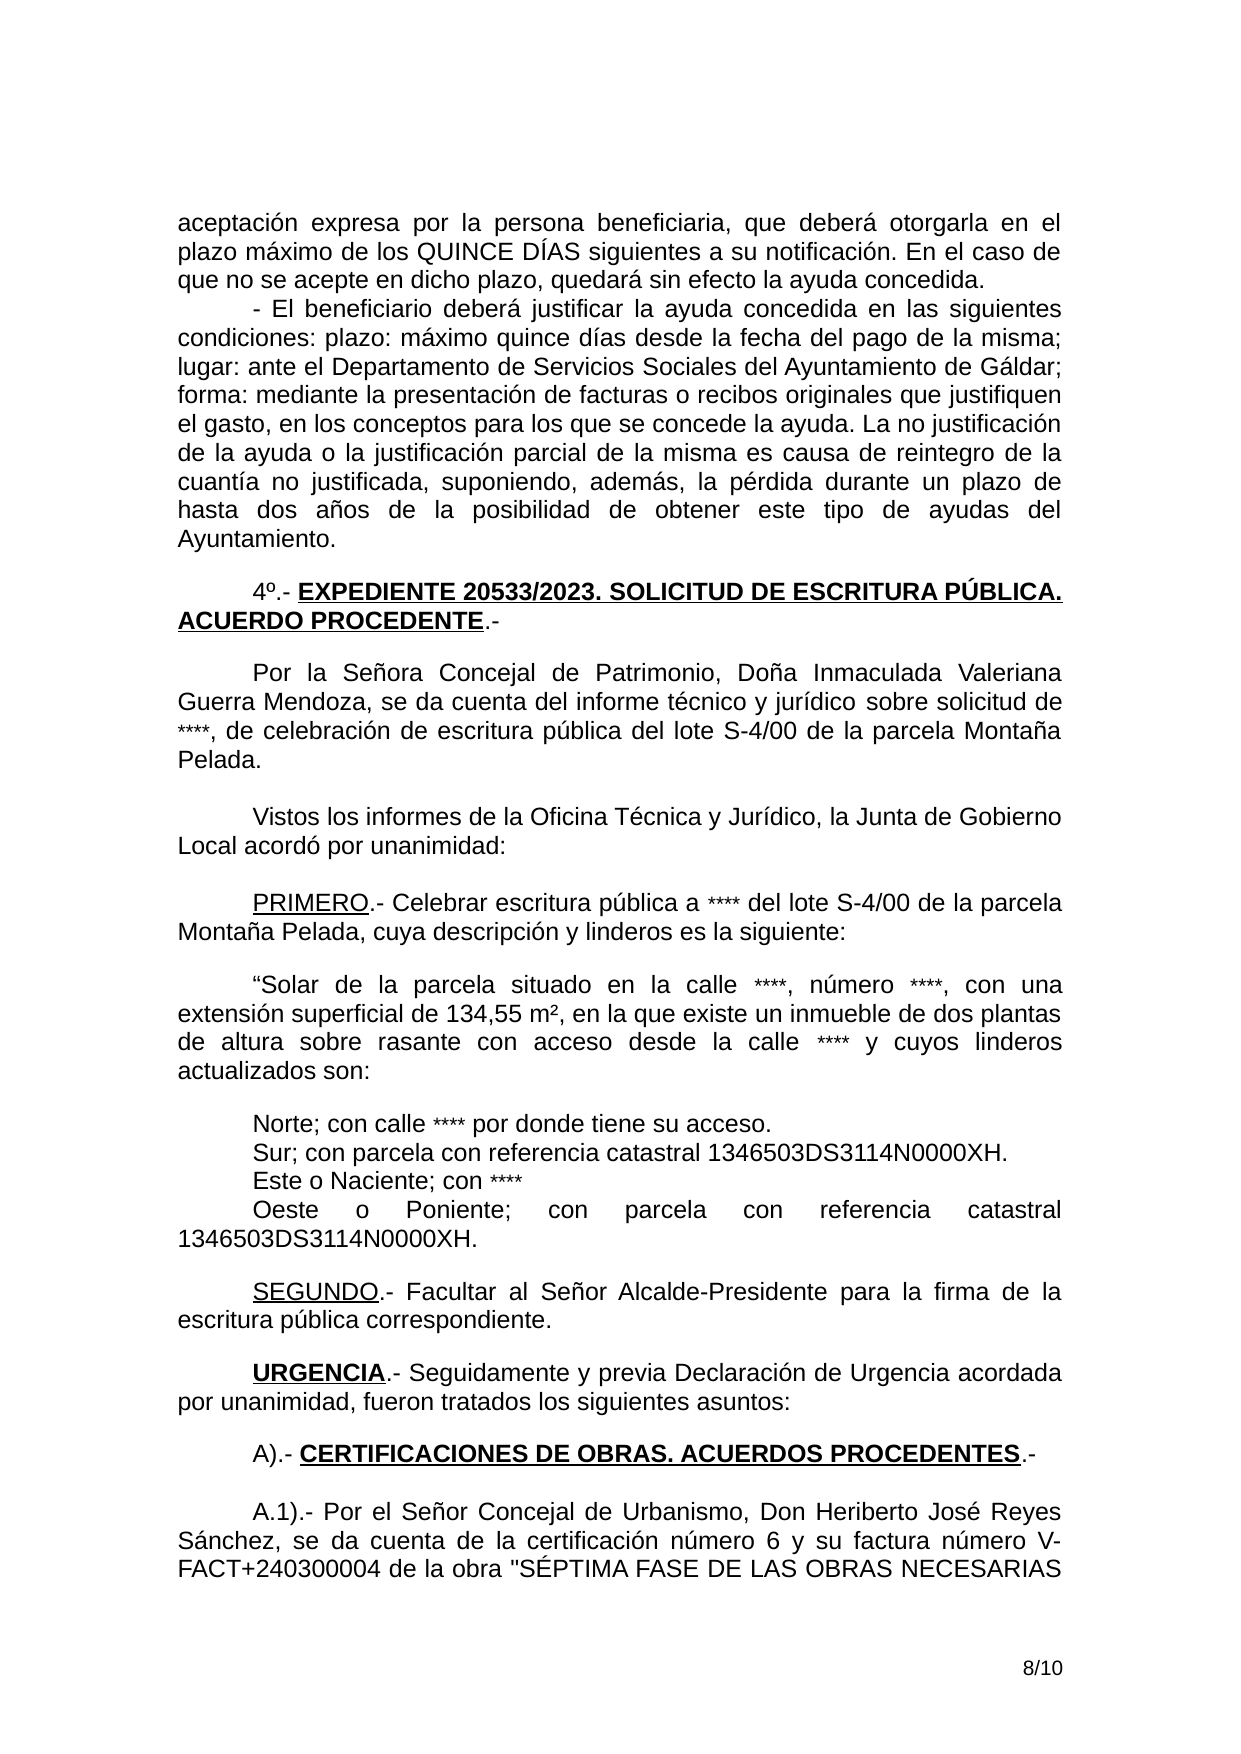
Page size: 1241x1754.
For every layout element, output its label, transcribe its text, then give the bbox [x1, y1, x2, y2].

text Por la Señora Concejal de Patrimonio, Doña Inmaculada Valeriana Guerra Mendoza, se da cuenta del informe técnico y jurídico sobre solicitud de ****, de celebración de escritura pública del lote S-4/00 de la parcela Montaña Pelada. [177, 658, 1063, 773]
text SEGUNDO.- Facultar al Señor Alcalde-Presidente para la firma de la escritura pública correspondiente. [177, 1276, 1063, 1334]
text A).- CERTIFICACIONES DE OBRAS. ACUERDOS PROCEDENTES.- [177, 1439, 1063, 1468]
text aceptación expresa por la persona beneficiaria, que deberá otorgarla en el plazo máximo de los QUINCE DÍAS siguientes a su notificación. En el caso de que no se acepte en dicho plazo, quedará sin efecto la ayuda concedida. [177, 208, 1063, 294]
text - El beneficiario deberá justificar la ayuda concedida en las siguientes condiciones: plazo: máximo quince días desde la fecha del pago de la misma; lugar: ante el Departamento de Servicios Sociales del Ayuntamiento de Gáldar; forma: mediante la presentación de facturas o recibos originales que justifiquen el gasto, en los conceptos para los que se concede la ayuda. La no justificación de la ayuda o la justificación parcial de la misma es causa de reintegro de la cuantía no justificada, suponiendo, además, la pérdida durante un plazo de hasta dos años de la posibilidad de obtener este tipo de ayudas del Ayuntamiento. [177, 294, 1063, 553]
text URGENCIA.- Seguidamente y previa Declaración de Urgencia acordada por unanimidad, fueron tratados los siguientes asuntos: [177, 1358, 1063, 1415]
text 4º.- EXPEDIENTE 20533/2023. SOLICITUD DE ESCRITURA PÚBLICA. ACUERDO PROCEDENTE.- [177, 577, 1063, 634]
text Oeste o Poniente; con parcela con referencia catastral 1346503DS3114N0000XH. [177, 1195, 1063, 1252]
text Este o Naciente; con **** [177, 1166, 1063, 1195]
text Norte; con calle **** por donde tiene su acceso. [177, 1109, 1063, 1137]
text Vistos los informes de la Oficina Técnica y Jurídico, la Junta de Gobierno Local acordó por unanimidad: [177, 802, 1063, 859]
text Sur; con parcela con referencia catastral 1346503DS3114N0000XH. [177, 1137, 1063, 1166]
text PRIMERO.- Celebrar escritura pública a **** del lote S-4/00 de la parcela Montaña Pelada, cuya descripción y linderos es la siguiente: [177, 888, 1063, 946]
text A.1).- Por el Señor Concejal de Urbanismo, Don Heriberto José Reyes Sánchez, se da cuenta de la certificación número 6 y su factura número V-FACT+240300004 de la obra "SÉPTIMA FASE DE LAS OBRAS NECESARIAS [177, 1497, 1063, 1583]
text “Solar de la parcela situado en la calle ****, número ****, con una extensión superficial de 134,55 m², en la que existe un inmueble de dos plantas de altura sobre rasante con acceso desde la calle **** y cuyos linderos actualizados son: [177, 970, 1063, 1085]
